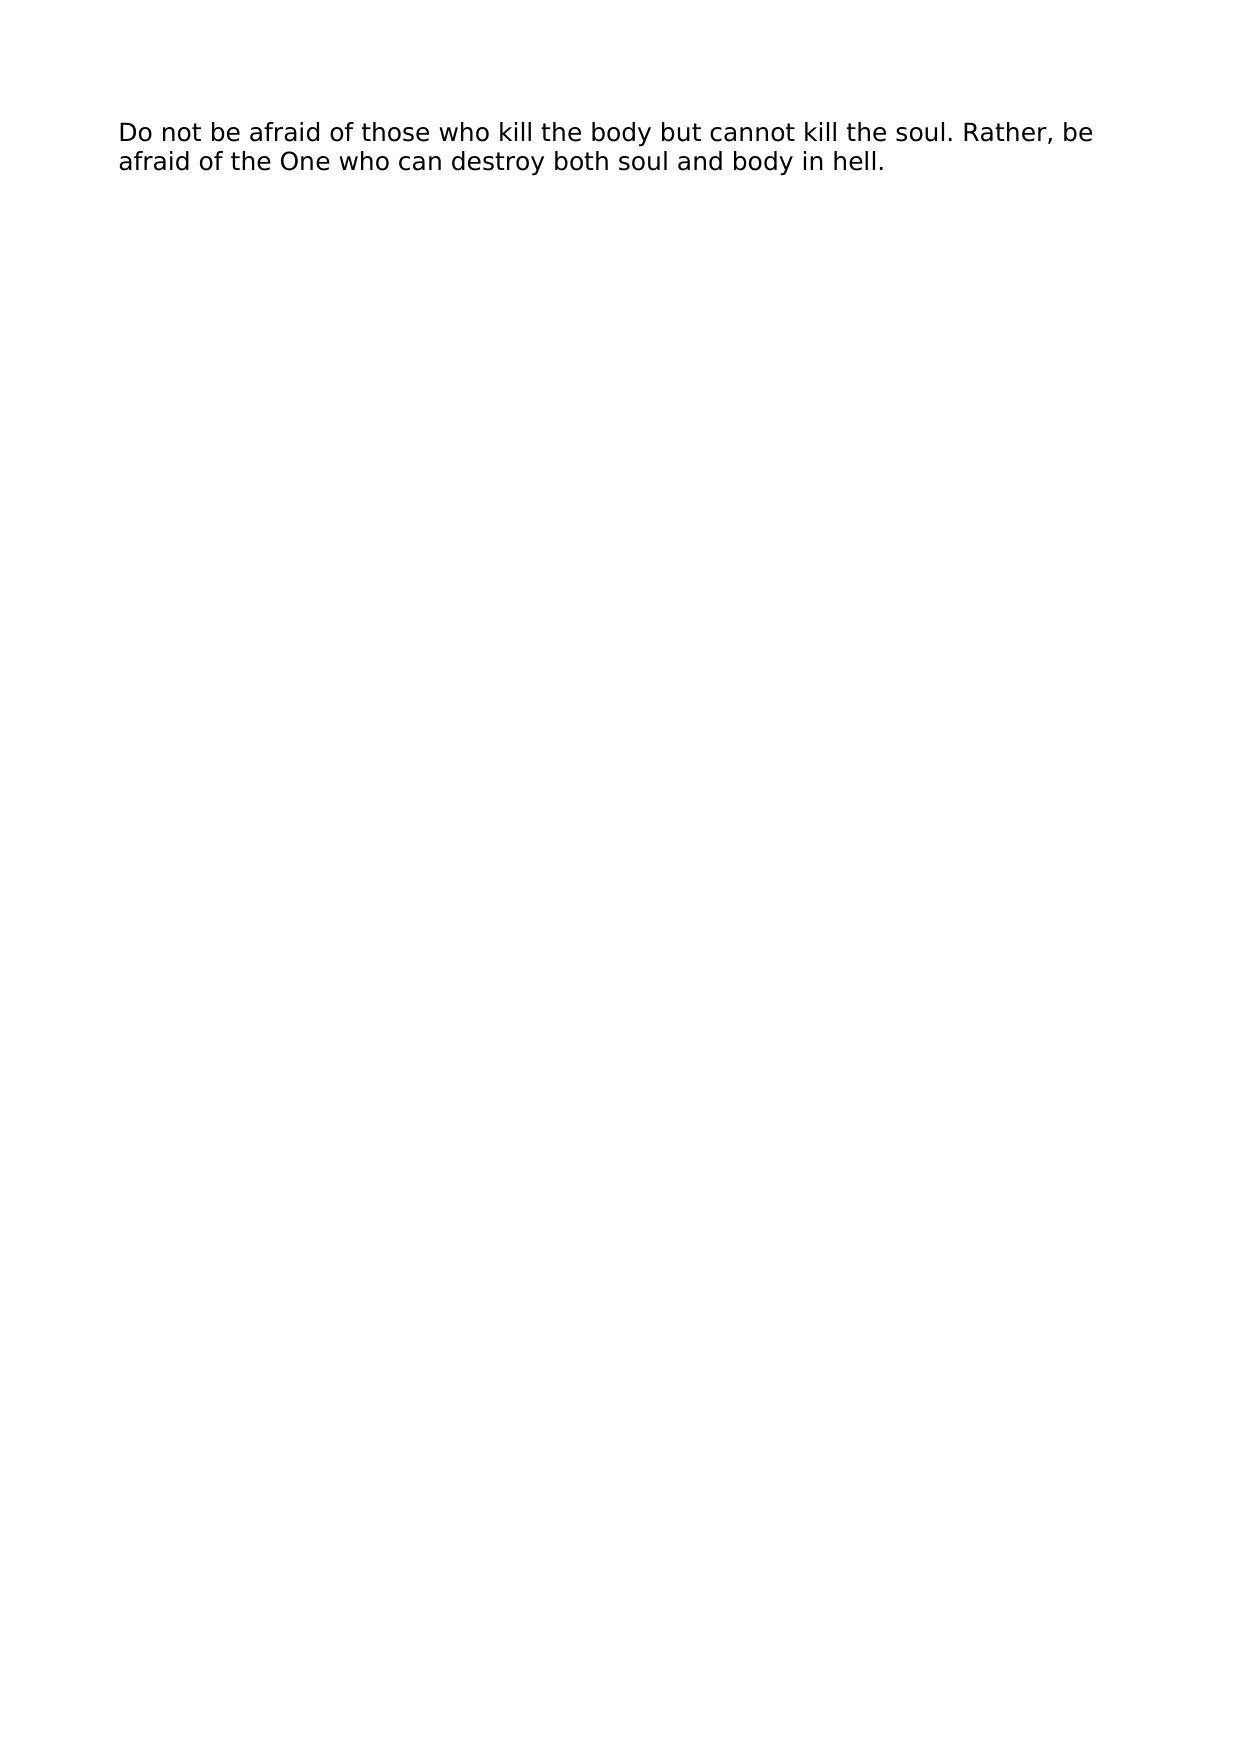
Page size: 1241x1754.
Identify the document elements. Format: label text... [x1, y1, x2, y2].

text Do not be afraid of those who kill the body but cannot kill the soul. Rather, be afraid of the One who can destroy both soul and body in hell. [118, 118, 1122, 176]
